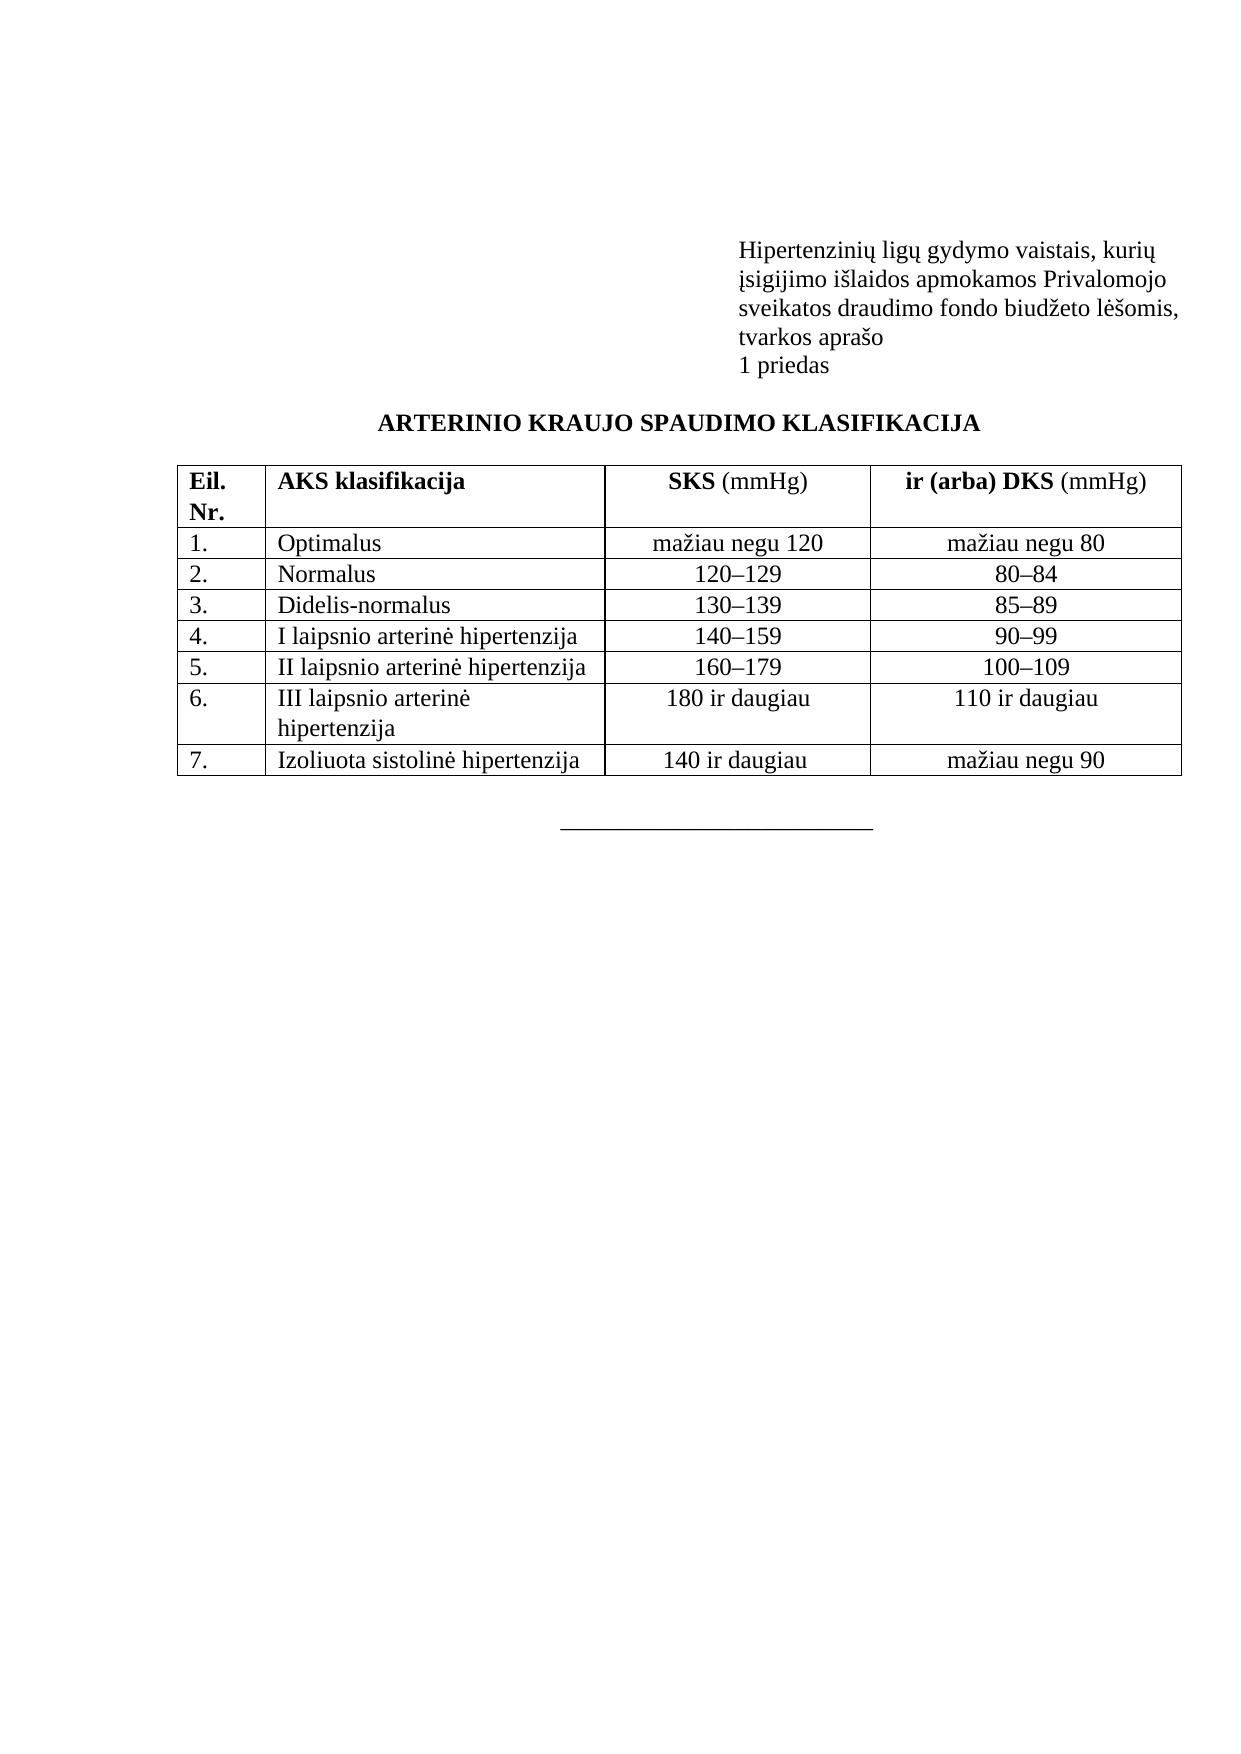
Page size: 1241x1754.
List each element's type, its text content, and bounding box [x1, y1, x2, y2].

table_cell mažiau negu 80 [871, 528, 1181, 558]
table_cell 3. [178, 590, 265, 620]
table_cell 1. [178, 528, 265, 558]
table_cell mažiau negu 90 [871, 745, 1181, 775]
table_header SKS (mmHg) [606, 466, 870, 527]
table_cell 160–179 [606, 652, 870, 682]
table_cell 100–109 [871, 652, 1181, 682]
text _________________________ [177, 804, 1181, 833]
table_header AKS klasifikacija [266, 466, 604, 527]
table_cell 85–89 [871, 590, 1181, 620]
table_cell I laipsnio arterinė hipertenzija [266, 621, 604, 651]
table_cell Normalus [266, 559, 604, 589]
table_cell Didelis-normalus [266, 590, 604, 620]
table_cell Optimalus [266, 528, 604, 558]
table_cell 110 ir daugiau [871, 684, 1181, 744]
table_cell II laipsnio arterinė hipertenzija [266, 652, 604, 682]
table_cell 180 ir daugiau [606, 684, 870, 744]
table_cell 2. [178, 559, 265, 589]
text ARTERINIO KRAUJO SPAUDIMO KLASIFIKACIJA [177, 408, 1181, 437]
table_cell 6. [178, 684, 265, 744]
table_cell 7. [178, 745, 265, 775]
table_cell 120–129 [606, 559, 870, 589]
table_header ir (arba) DKS (mmHg) [871, 466, 1181, 527]
table_cell 140–159 [606, 621, 870, 651]
table_cell III laipsnio arterinė hipertenzija [266, 684, 604, 744]
table_cell 80–84 [871, 559, 1181, 589]
text Hipertenzinių ligų gydymo vaistais, kurių įsigijimo išlaidos apmokamos Privalomojo sveikatos draudimo fondo biudžeto lėšomis, tvarkos aprašo [738, 235, 1240, 350]
table_cell 5. [178, 652, 265, 682]
table_cell Izoliuota sistolinė hipertenzija [266, 745, 604, 775]
table_cell 130–139 [606, 590, 870, 620]
table_cell 90–99 [871, 621, 1181, 651]
table_cell 4. [178, 621, 265, 651]
table_cell mažiau negu 120 [606, 528, 870, 558]
table_header Eil. Nr. [178, 466, 265, 527]
table_cell 140 ir daugiau [606, 745, 870, 775]
text 1 priedas [738, 350, 1240, 379]
